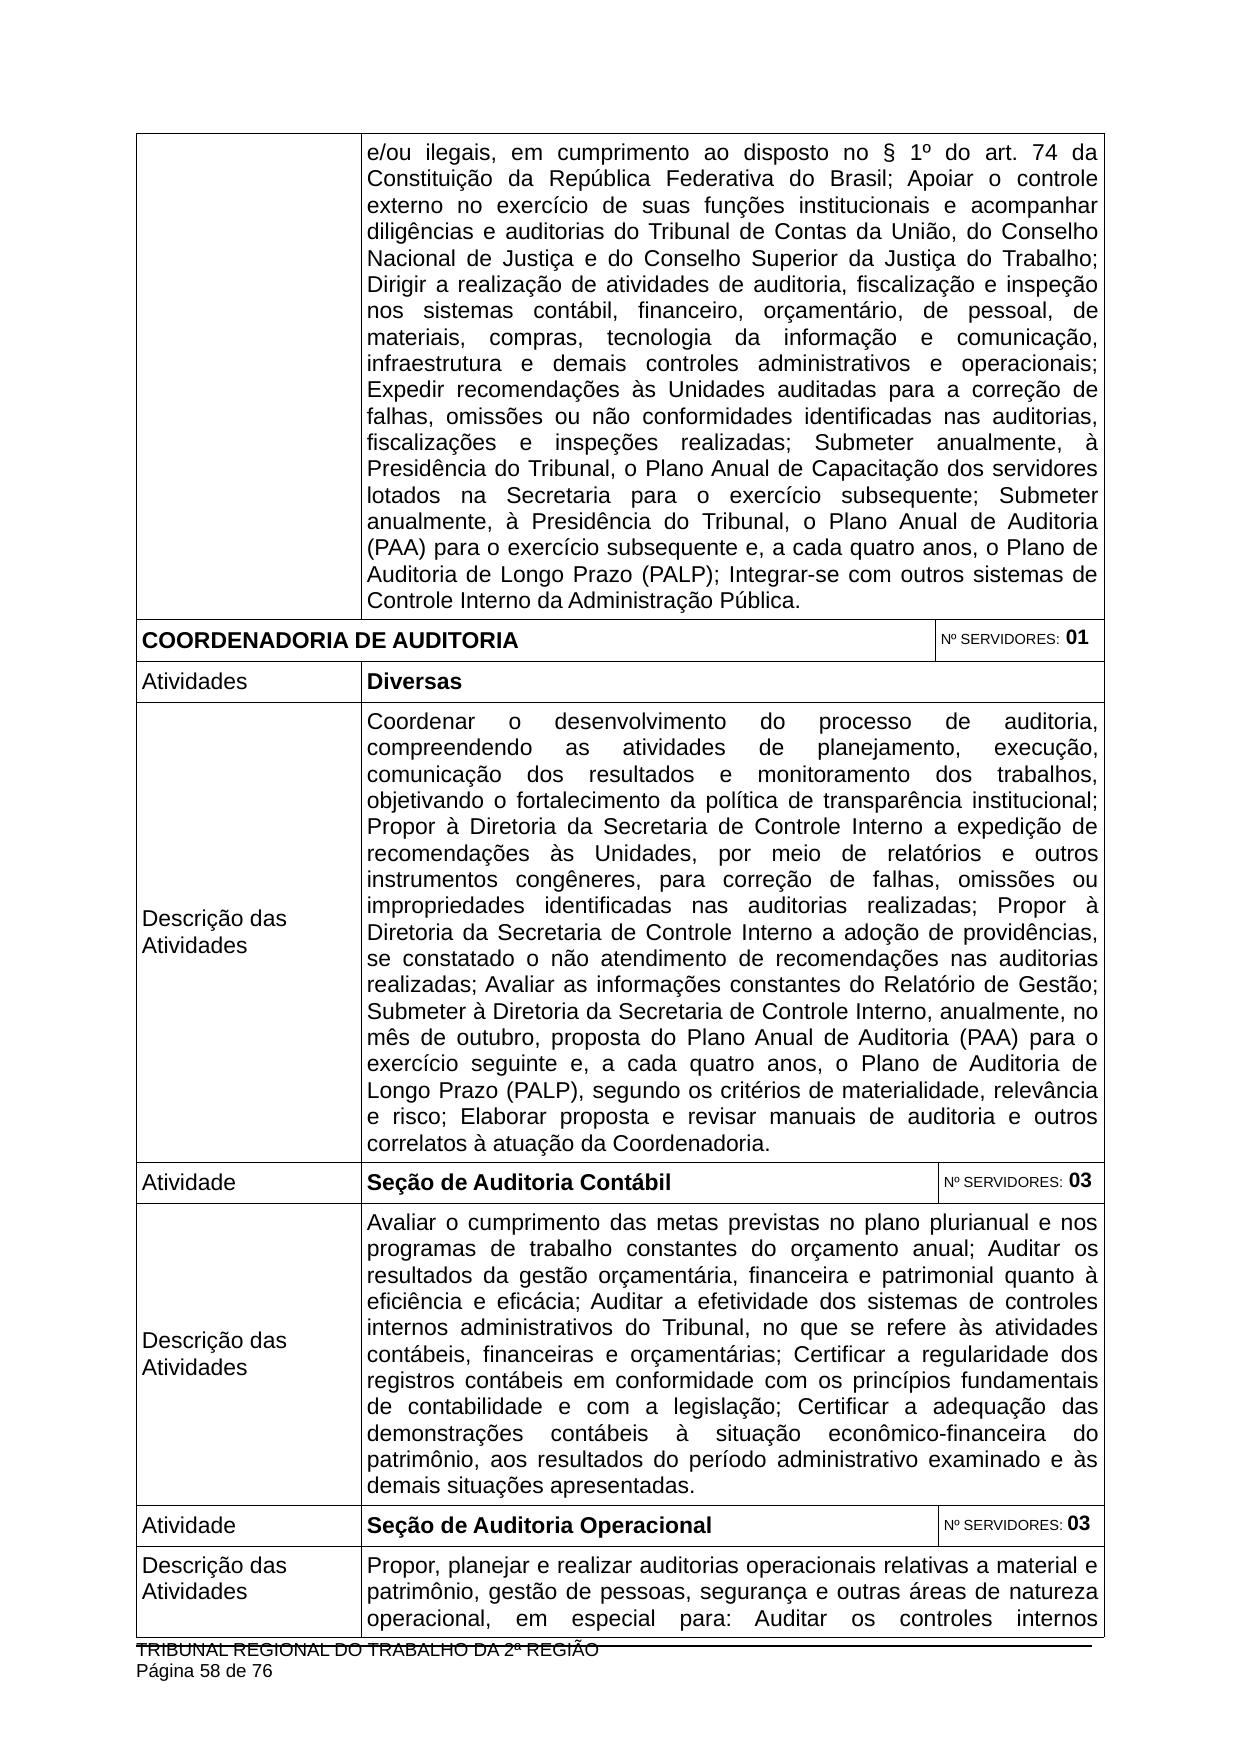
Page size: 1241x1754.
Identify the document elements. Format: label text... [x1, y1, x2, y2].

table_cell Propor, planejar e realizar auditorias operacionais relativas a material e patrimônio, gestão de pessoas, segurança e outras áreas de natureza operacional, em especial para: Auditar os controles internos [362, 1547, 1104, 1637]
table_cell Nº SERVIDORES: 01 [936, 620, 1104, 661]
table_cell Avaliar o cumprimento das metas previstas no plano plurianual e nos programas de trabalho constantes do orçamento anual; Auditar os resultados da gestão orçamentária, financeira e patrimonial quanto à eficiência e eficácia; Auditar a efetividade dos sistemas de controles internos administrativos do Tribunal, no que se refere às atividades contábeis, financeiras e orçamentárias; Certificar a regularidade dos registros contábeis em conformidade com os princípios fundamentais de contabilidade e com a legislação; Certificar a adequação das demonstrações contábeis à situação econômico-financeira do patrimônio, aos resultados do período administrativo examinado e às demais situações apresentadas. [362, 1204, 1104, 1504]
table_cell Diversas [362, 662, 1104, 702]
table_cell Seção de Auditoria Contábil [362, 1163, 938, 1203]
table_cell e/ou ilegais, em cumprimento ao disposto no § 1º do art. 74 da Constituição da República Federativa do Brasil; Apoiar o controle externo no exercício de suas funções institucionais e acompanhar diligências e auditorias do Tribunal de Contas da União, do Conselho Nacional de Justiça e do Conselho Superior da Justiça do Trabalho; Dirigir a realização de atividades de auditoria, fiscalização e inspeção nos sistemas contábil, financeiro, orçamentário, de pessoal, de materiais, compras, tecnologia da informação e comunicação, infraestrutura e demais controles administrativos e operacionais; Expedir recomendações às Unidades auditadas para a correção de falhas, omissões ou não conformidades identificadas nas auditorias, fiscalizações e inspeções realizadas; Submeter anualmente, à Presidência do Tribunal, o Plano Anual de Capacitação dos servidores lotados na Secretaria para o exercício subsequente; Submeter anualmente, à Presidência do Tribunal, o Plano Anual de Auditoria (PAA) para o exercício subsequente e, a cada quatro anos, o Plano de Auditoria de Longo Prazo (PALP); Integrar-se com outros sistemas de Controle Interno da Administração Pública. [362, 134, 1104, 619]
table_cell [137, 134, 361, 619]
table_cell Atividades [137, 662, 361, 702]
table_cell Atividade [137, 1163, 361, 1203]
table_cell Descrição das Atividades [137, 1547, 361, 1637]
table_cell Descrição das Atividades [137, 703, 361, 1162]
table_cell Seção de Auditoria Operacional [362, 1506, 938, 1546]
table_cell Nº SERVIDORES: 03 [939, 1163, 1104, 1203]
table_cell Coordenar o desenvolvimento do processo de auditoria, compreendendo as atividades de planejamento, execução, comunicação dos resultados e monitoramento dos trabalhos, objetivando o fortalecimento da política de transparência institucional; Propor à Diretoria da Secretaria de Controle Interno a expedição de recomendações às Unidades, por meio de relatórios e outros instrumentos congêneres, para correção de falhas, omissões ou impropriedades identificadas nas auditorias realizadas; Propor à Diretoria da Secretaria de Controle Interno a adoção de providências, se constatado o não atendimento de recomendações nas auditorias realizadas; Avaliar as informações constantes do Relatório de Gestão; Submeter à Diretoria da Secretaria de Controle Interno, anualmente, no mês de outubro, proposta do Plano Anual de Auditoria (PAA) para o exercício seguinte e, a cada quatro anos, o Plano de Auditoria de Longo Prazo (PALP), segundo os critérios de materialidade, relevância e risco; Elaborar proposta e revisar manuais de auditoria e outros correlatos à atuação da Coordenadoria. [362, 703, 1104, 1162]
table_cell Atividade [137, 1506, 361, 1546]
table_cell Nº SERVIDORES: 03 [939, 1506, 1104, 1546]
table_cell Descrição das Atividades [137, 1204, 361, 1504]
table_cell COORDENADORIA DE AUDITORIA [137, 620, 935, 661]
